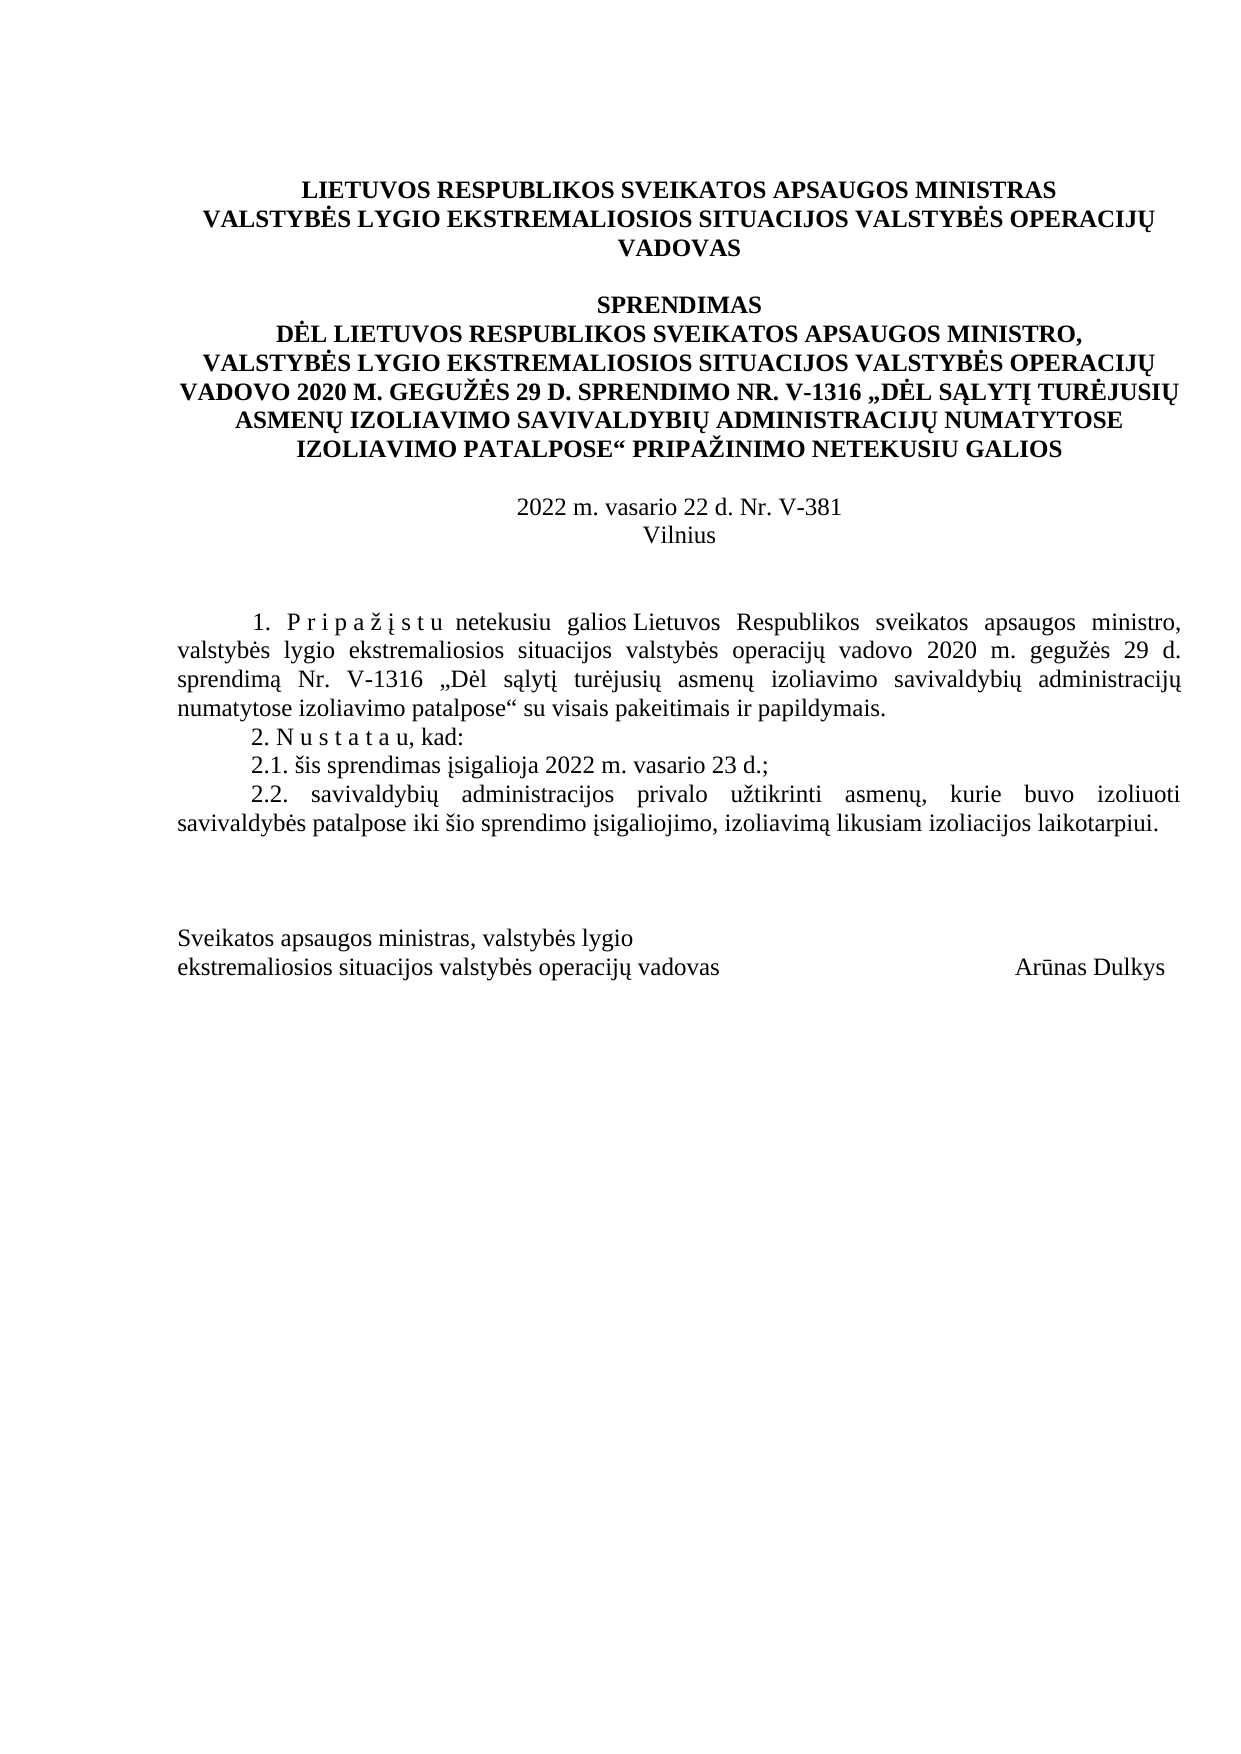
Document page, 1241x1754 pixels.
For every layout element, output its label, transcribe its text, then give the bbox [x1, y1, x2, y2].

text ekstremaliosios situacijos valstybės operacijų vadovas Arūnas Dulkys [177, 952, 1182, 981]
text 1. Pripažįstu netekusiu galios Lietuvos Respublikos sveikatos apsaugos ministro, valstybės lygio ekstremaliosios situacijos valstybės operacijų vadovo 2020 m. gegužės 29 d. sprendimą Nr. V-1316 „Dėl sąlytį turėjusių asmenų izoliavimo savivaldybių administracijų numatytose izoliavimo patalpose“ su visais pakeitimais ir papildymais. [177, 607, 1182, 722]
text DĖL LIETUVOS RESPUBLIKOS SVEIKATOS APSAUGOS MINISTRO, [177, 319, 1182, 348]
text Vilnius [177, 521, 1182, 549]
text 2022 m. vasario 22 d. Nr. V-381 [177, 492, 1182, 521]
text 2.1. šis sprendimas įsigalioja 2022 m. vasario 23 d.; [177, 751, 1182, 779]
text 2. N u s t a t a u, kad: [177, 722, 1182, 751]
text VALSTYBĖS LYGIO EKSTREMALIOSIOS SITUACIJOS VALSTYBĖS OPERACIJŲ VADOVO 2020 M. GEGUŽĖS 29 D. SPRENDIMO NR. V-1316 „DĖL SĄLYTĮ TURĖJUSIŲ ASMENŲ IZOLIAVIMO SAVIVALDYBIŲ ADMINISTRACIJŲ NUMATYTOSE IZOLIAVIMO PATALPOSE“ PRIPAŽINIMO NETEKUSIU GALIOS [177, 348, 1182, 463]
text SPRENDIMAS [177, 291, 1182, 319]
text VALSTYBĖS LYGIO EKSTREMALIOSIOS SITUACIJOS VALSTYBĖS OPERACIJŲ VADOVAS [177, 204, 1182, 262]
text 2.2. savivaldybių administracijos privalo užtikrinti asmenų, kurie buvo izoliuoti savivaldybės patalpose iki šio sprendimo įsigaliojimo, izoliavimą likusiam izoliacijos laikotarpiui. [177, 779, 1182, 837]
text Sveikatos apsaugos ministras, valstybės lygio [177, 923, 1182, 952]
text LIETUVOS RESPUBLIKOS SVEIKATOS APSAUGOS MINISTRAS [177, 176, 1182, 204]
